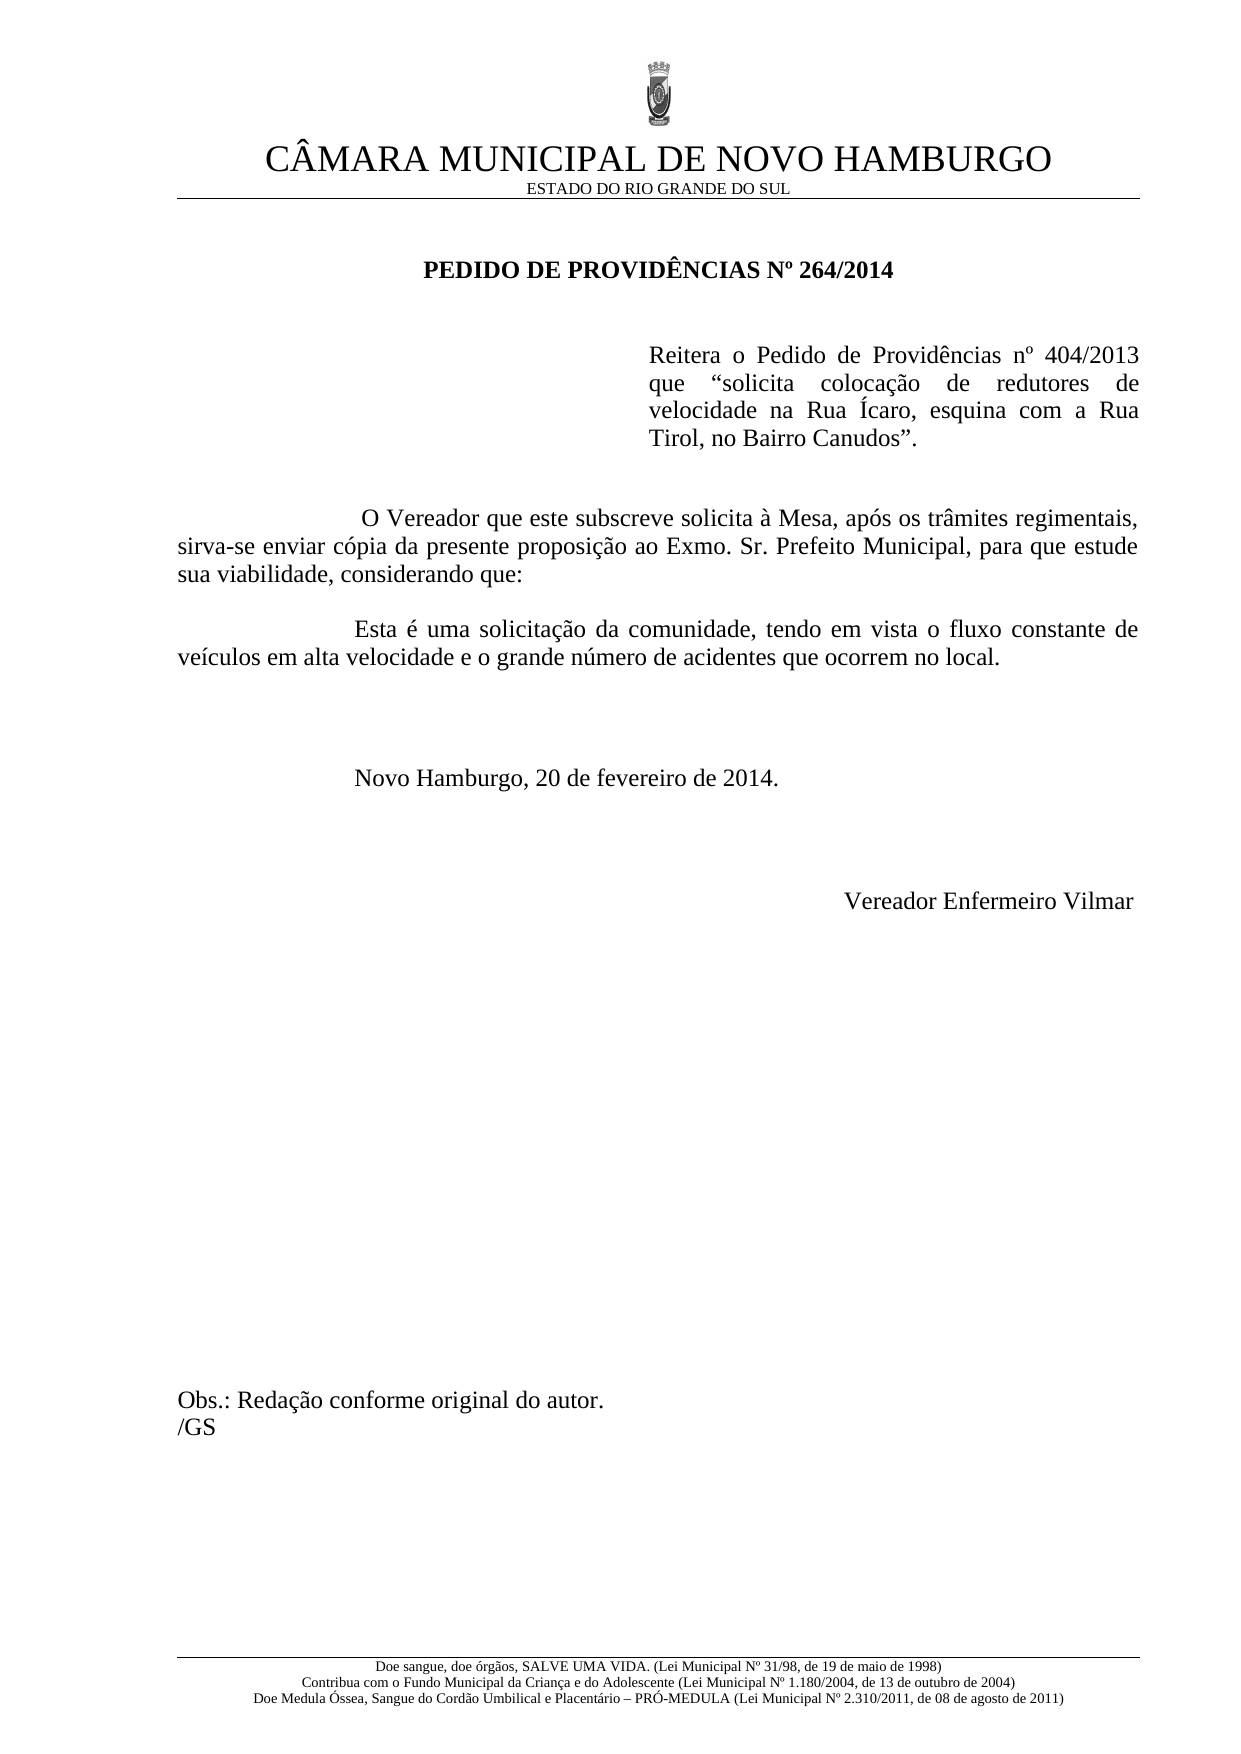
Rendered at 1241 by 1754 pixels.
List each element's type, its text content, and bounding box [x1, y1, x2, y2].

text Novo Hamburgo, 20 de fevereiro de 2014. [177, 764, 1140, 791]
text /GS [177, 1413, 1140, 1441]
text Obs.: Redação conforme original do autor. [177, 1386, 1140, 1413]
text Esta é uma solicitação da comunidade, tendo em vista o fluxo constante de veículos em alta velocidade e o grande número de acidentes que ocorrem no local. [177, 615, 1140, 671]
text O Vereador que este subscreve solicita à Mesa, após os trâmites regimentais, sirva-se enviar cópia da presente proposição ao Exmo. Sr. Prefeito Municipal, para que estude sua viabilidade, considerando que: [177, 504, 1140, 588]
text Vereador Enfermeiro Vilmar [177, 887, 1140, 915]
text Reitera o Pedido de Providências nº 404/2013 que “solicita colocação de redutores de velocidade na Rua Ícaro, esquina com a Rua Tirol, no Bairro Canudos”. [649, 341, 1140, 452]
text PEDIDO DE PROVIDÊNCIAS Nº 264/2014 [177, 256, 1140, 284]
